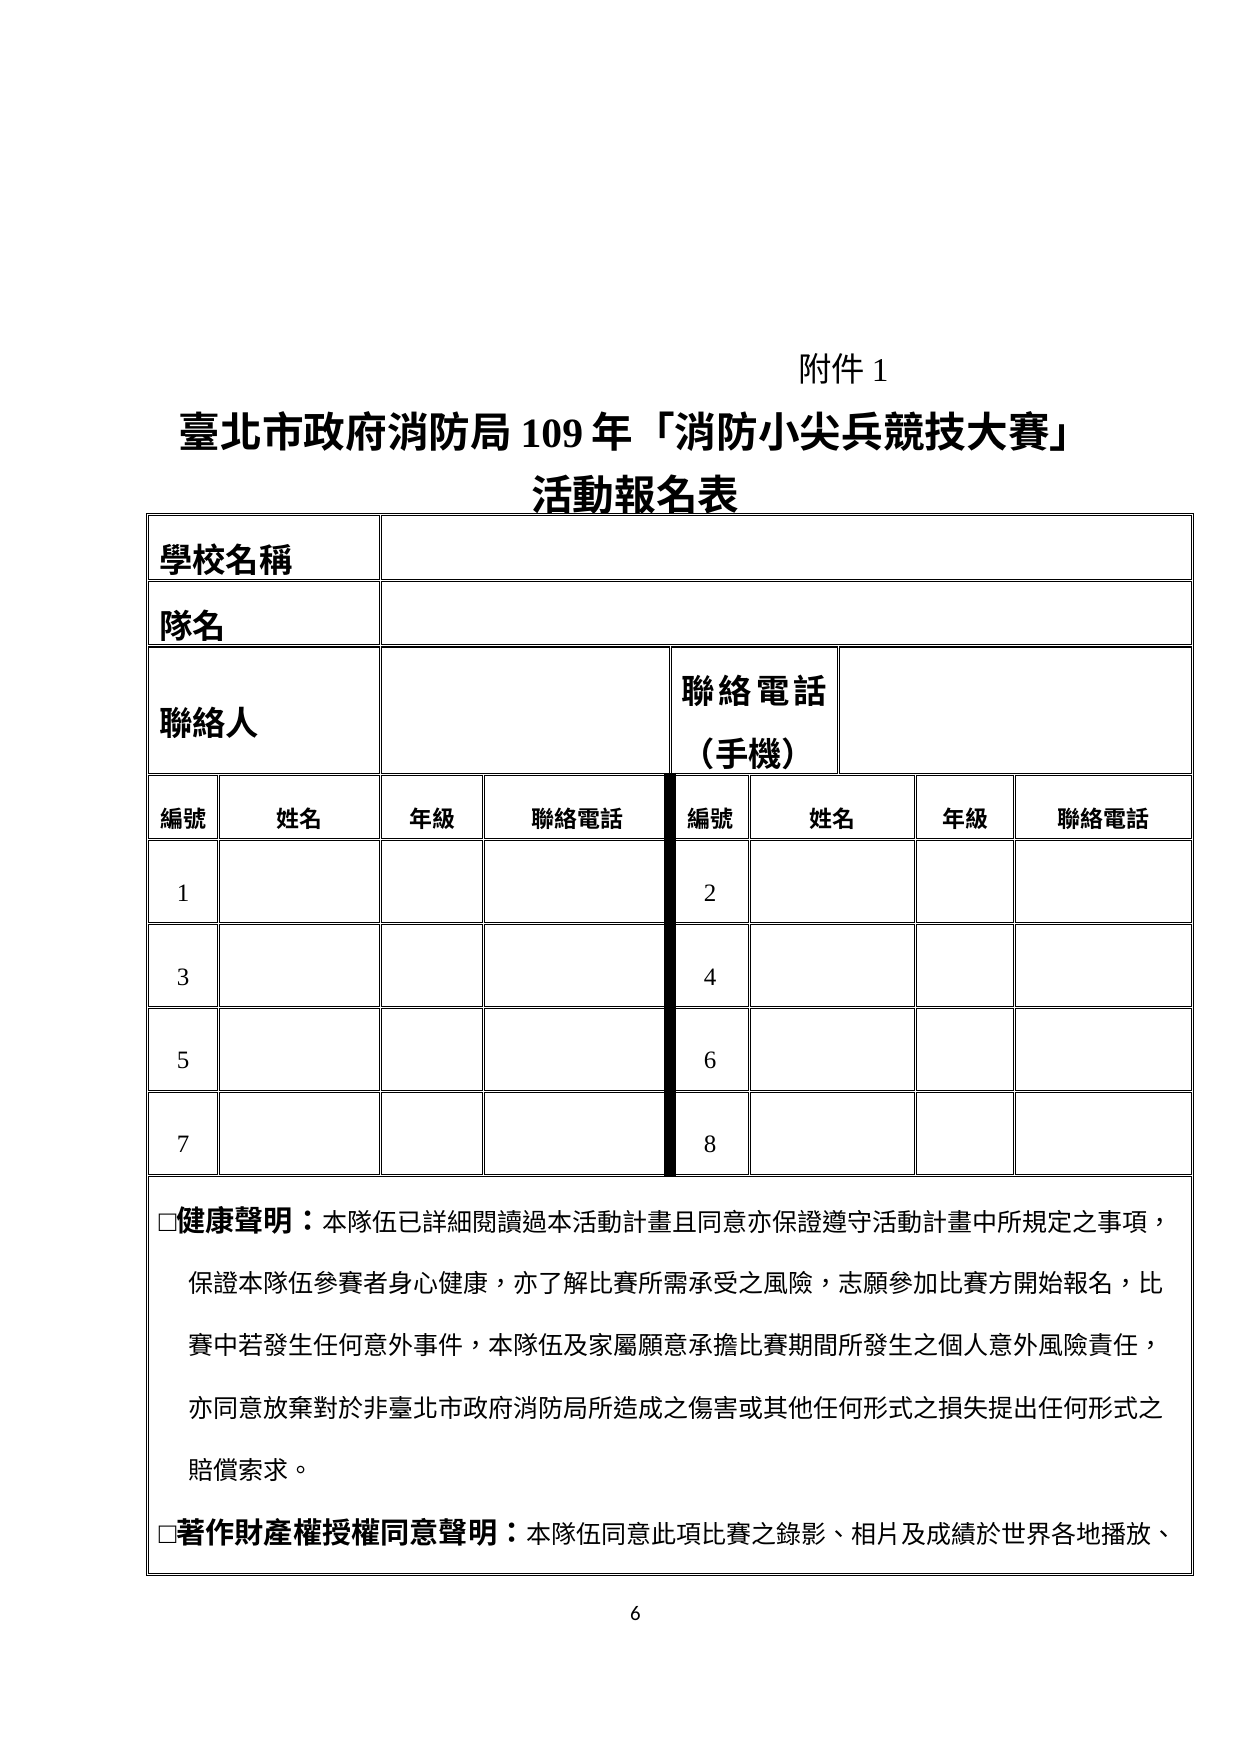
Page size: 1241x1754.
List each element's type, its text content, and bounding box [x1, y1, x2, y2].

text 活動報名表 [148, 451, 1122, 513]
table_cell [1016, 841, 1191, 922]
table_cell 聯絡人 [149, 648, 379, 772]
table_cell 編號 [149, 776, 217, 838]
table_cell [485, 925, 664, 1006]
table_cell [1016, 1009, 1191, 1090]
table_cell [382, 1093, 482, 1174]
table_cell 4 [676, 925, 748, 1006]
table_cell [382, 582, 1191, 644]
table_cell 8 [676, 1093, 748, 1174]
table_cell [220, 1093, 379, 1174]
table_cell 5 [149, 1009, 217, 1090]
table_cell 2 [676, 841, 748, 922]
table_cell [220, 841, 379, 922]
table_cell [382, 925, 482, 1006]
table_cell [1016, 1093, 1191, 1174]
table_cell [220, 1009, 379, 1090]
table_cell 聯絡電話（手機） [672, 648, 837, 772]
table_cell 1 [149, 841, 217, 922]
table_cell [917, 1009, 1013, 1090]
table_cell [485, 1093, 664, 1174]
table_cell [840, 648, 1191, 772]
table_cell [751, 1093, 914, 1174]
table_cell [751, 841, 914, 922]
table_cell 隊名 [149, 582, 379, 644]
table_cell □健康聲明：本隊伍已詳細閱讀過本活動計畫且同意亦保證遵守活動計畫中所規定之事項，保證本隊伍參賽者身心健康，亦了解比賽所需承受之風險，志願參加比賽方開始報名，比賽中若發生任何意外事件，本隊伍及家屬願意承擔比賽期間所發生之個人意外風險責任，亦同意放棄對於非臺北市政府消防局所造成之傷害或其他任何形式之損失提出任何形式之賠償索求。 □著作財產權授權同意聲明：本隊伍同意此項比賽之錄影、相片及成績於世界各地播放、 [149, 1177, 1191, 1572]
text 附件1 [148, 326, 1122, 388]
table_cell [917, 1093, 1013, 1174]
table_cell 聯絡電話 [1016, 776, 1191, 838]
table_cell [220, 925, 379, 1006]
table_cell 年級 [917, 776, 1013, 838]
table_cell 聯絡電話 [485, 776, 664, 838]
table_cell [1016, 925, 1191, 1006]
table_cell [751, 925, 914, 1006]
table_cell 6 [676, 1009, 748, 1090]
table_header [382, 516, 1191, 579]
table_cell [382, 648, 669, 772]
table_cell [382, 1009, 482, 1090]
table_cell [917, 925, 1013, 1006]
table_cell 姓名 [751, 776, 914, 838]
table_cell 姓名 [220, 776, 379, 838]
text 臺北市政府消防局109年「消防小尖兵競技大賽」 [148, 388, 1122, 451]
table_cell [917, 841, 1013, 922]
table_cell 7 [149, 1093, 217, 1174]
table_header 學校名稱 [149, 516, 379, 579]
table_cell [485, 1009, 664, 1090]
table_cell 年級 [382, 776, 482, 838]
table_cell 編號 [676, 776, 748, 838]
table_cell 3 [149, 925, 217, 1006]
table_cell [751, 1009, 914, 1090]
table_cell [382, 841, 482, 922]
table_cell [485, 841, 664, 922]
